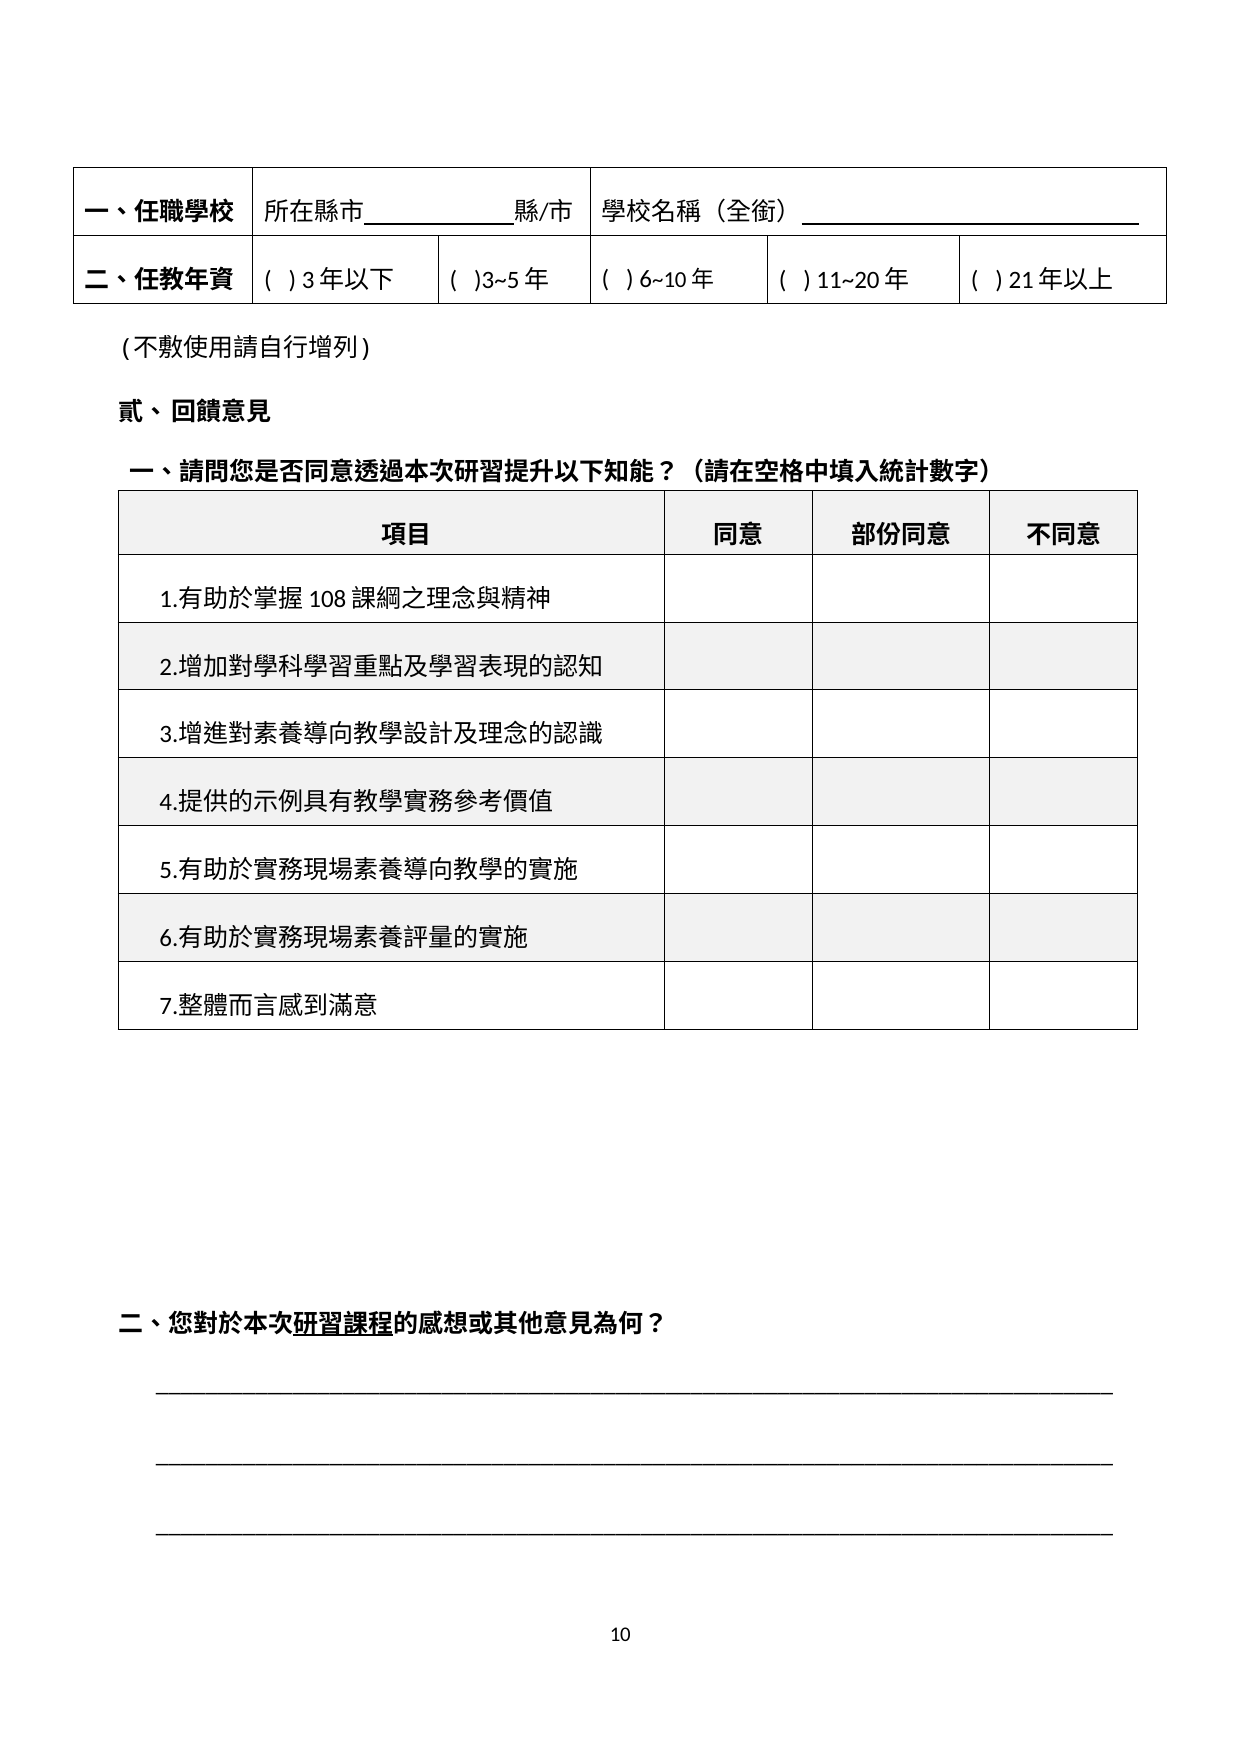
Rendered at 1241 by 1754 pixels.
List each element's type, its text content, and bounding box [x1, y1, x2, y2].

table_cell [665, 962, 812, 1028]
table_cell 2.增加對學科學習重點及學習表現的認知 [119, 623, 664, 689]
table_cell ( ) 11~20年 [768, 236, 959, 303]
table_cell ( )3~5年 [439, 236, 590, 303]
table_cell [813, 826, 989, 893]
table_cell ( ) 3年以下 [253, 236, 438, 303]
table_cell [990, 690, 1137, 757]
table_cell 3.增進對素養導向教學設計及理念的認識 [119, 690, 664, 757]
table_cell [990, 826, 1137, 893]
table_cell 同意 [665, 491, 812, 554]
table_cell [990, 555, 1137, 622]
table_cell [665, 894, 812, 961]
table_header 一、任職學校 [74, 168, 252, 235]
table_header 學校名稱（全銜） [591, 168, 1166, 235]
table_cell [813, 690, 989, 757]
table_cell 1.有助於掌握108課綱之理念與精神 [119, 555, 664, 622]
table_cell 4.提供的示例具有教學實務參考價值 [119, 758, 664, 825]
table_cell [990, 758, 1137, 825]
table_header 所在縣市 縣/市 [253, 168, 590, 235]
table_cell 不同意 [990, 491, 1137, 554]
text (不敷使用請自行增列) [118, 304, 1122, 366]
table_cell 7.整體而言感到滿意 [119, 962, 664, 1028]
text _____________________________________________________________________________ [118, 1438, 1122, 1468]
table_cell [813, 623, 989, 689]
table_cell [990, 894, 1137, 961]
table_cell 部份同意 [813, 491, 989, 554]
text _____________________________________________________________________________ [118, 1367, 1122, 1397]
table_cell [813, 555, 989, 622]
table_cell [990, 962, 1137, 1028]
table_cell 項目 [119, 491, 664, 554]
table_cell ( ) 21年以上 [960, 236, 1166, 303]
table_header 一、請問您是否同意透過本次研習提升以下知能？（請在空格中填入統計數字） [118, 428, 1137, 490]
text _____________________________________________________________________________ [118, 1508, 1122, 1539]
table_cell 6.有助於實務現場素養評量的實施 [119, 894, 664, 961]
table_cell [813, 894, 989, 961]
table_cell [665, 826, 812, 893]
table_cell 二、任教年資 [74, 236, 252, 303]
table_cell [990, 623, 1137, 689]
table_cell [665, 555, 812, 622]
table_cell [665, 758, 812, 825]
table_cell [665, 690, 812, 757]
list 回饋意見 [118, 391, 1122, 428]
table_cell [813, 758, 989, 825]
table_cell [813, 962, 989, 1028]
table_cell ( ) 6~10年 [591, 236, 767, 303]
text 二、您對於本次研習課程的感想或其他意見為何？ [118, 1279, 1122, 1342]
table_cell 5.有助於實務現場素養導向教學的實施 [119, 826, 664, 893]
table_cell [665, 623, 812, 689]
